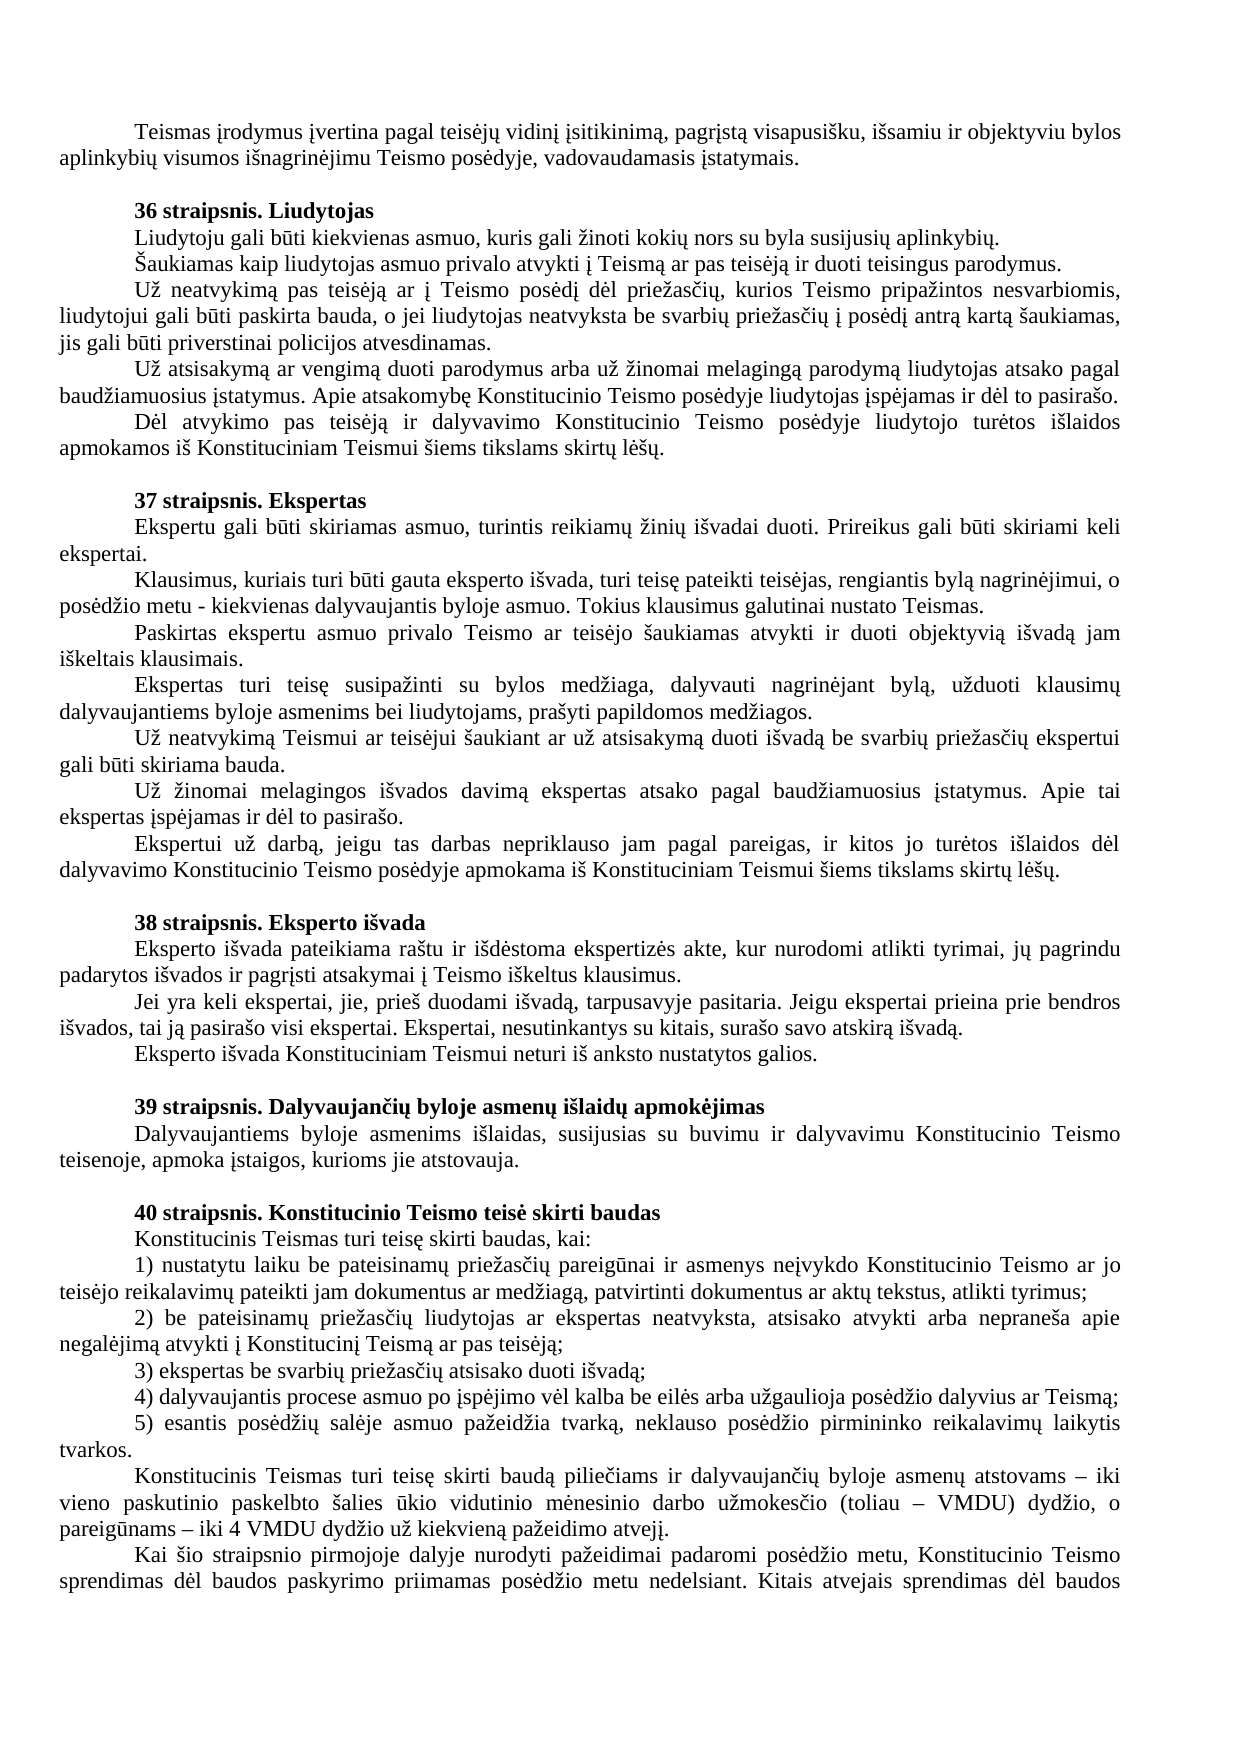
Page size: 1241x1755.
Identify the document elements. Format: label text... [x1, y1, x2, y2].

text Ekspertu gali būti skiriamas asmuo, turintis reikiamų žinių išvadai duoti. Prireikus gali būti skiriami keli ekspertai. [59, 513, 1122, 566]
text Kai šio straipsnio pirmojoje dalyje nurodyti pažeidimai padaromi posėdžio metu, Konstitucinio Teismo sprendimas dėl baudos paskyrimo priimamas posėdžio metu nedelsiant. Kitais atvejais sprendimas dėl baudos [59, 1541, 1122, 1594]
text 4) dalyvaujantis procese asmuo po įspėjimo vėl kalba be eilės arba užgaulioja posėdžio dalyvius ar Teismą; [59, 1383, 1122, 1409]
text Dalyvaujantiems byloje asmenims išlaidas, susijusias su buvimu ir dalyvavimu Konstitucinio Teismo teisenoje, apmoka įstaigos, kurioms jie atstovauja. [59, 1119, 1122, 1172]
text Konstitucinis Teismas turi teisę skirti baudas, kai: [59, 1225, 1122, 1251]
text 39 straipsnis. Dalyvaujančių byloje asmenų išlaidų apmokėjimas [59, 1093, 1122, 1119]
text Paskirtas ekspertu asmuo privalo Teismo ar teisėjo šaukiamas atvykti ir duoti objektyvią išvadą jam iškeltais klausimais. [59, 619, 1122, 672]
text 38 straipsnis. Eksperto išvada [59, 909, 1122, 935]
text Dėl atvykimo pas teisėją ir dalyvavimo Konstitucinio Teismo posėdyje liudytojo turėtos išlaidos apmokamos iš Konstituciniam Teismui šiems tikslams skirtų lėšų. [59, 408, 1122, 461]
text Klausimus, kuriais turi būti gauta eksperto išvada, turi teisę pateikti teisėjas, rengiantis bylą nagrinėjimui, o posėdžio metu - kiekvienas dalyvaujantis byloje asmuo. Tokius klausimus galutinai nustato Teismas. [59, 566, 1122, 619]
text Konstitucinis Teismas turi teisę skirti baudą piliečiams ir dalyvaujančių byloje asmenų atstovams – iki vieno paskutinio paskelbto šalies ūkio vidutinio mėnesinio darbo užmokesčio (toliau – VMDU) dydžio, o pareigūnams – iki 4 VMDU dydžio už kiekvieną pažeidimo atvejį. [59, 1462, 1122, 1541]
text Už žinomai melagingos išvados davimą ekspertas atsako pagal baudžiamuosius įstatymus. Apie tai ekspertas įspėjamas ir dėl to pasirašo. [59, 777, 1122, 830]
text 2) be pateisinamų priežasčių liudytojas ar ekspertas neatvyksta, atsisako atvykti arba nepraneša apie negalėjimą atvykti į Konstitucinį Teismą ar pas teisėją; [59, 1304, 1122, 1357]
text Ekspertui už darbą, jeigu tas darbas nepriklauso jam pagal pareigas, ir kitos jo turėtos išlaidos dėl dalyvavimo Konstitucinio Teismo posėdyje apmokama iš Konstituciniam Teismui šiems tikslams skirtų lėšų. [59, 830, 1122, 882]
text Už neatvykimą pas teisėją ar į Teismo posėdį dėl priežasčių, kurios Teismo pripažintos nesvarbiomis, liudytojui gali būti paskirta bauda, o jei liudytojas neatvyksta be svarbių priežasčių į posėdį antrą kartą šaukiamas, jis gali būti priverstinai policijos atvesdinamas. [59, 276, 1122, 355]
text 36 straipsnis. Liudytojas [59, 197, 1122, 223]
text 37 straipsnis. Ekspertas [59, 487, 1122, 513]
text Už atsisakymą ar vengimą duoti parodymus arba už žinomai melagingą parodymą liudytojas atsako pagal baudžiamuosius įstatymus. Apie atsakomybę Konstitucinio Teismo posėdyje liudytojas įspėjamas ir dėl to pasirašo. [59, 355, 1122, 408]
text 40 straipsnis. Konstitucinio Teismo teisė skirti baudas [59, 1199, 1122, 1225]
text Liudytoju gali būti kiekvienas asmuo, kuris gali žinoti kokių nors su byla susijusių aplinkybių. [59, 223, 1122, 250]
text Eksperto išvada Konstituciniam Teismui neturi iš anksto nustatytos galios. [59, 1041, 1122, 1067]
text Jei yra keli ekspertai, jie, prieš duodami išvadą, tarpusavyje pasitaria. Jeigu ekspertai prieina prie bendros išvados, tai ją pasirašo visi ekspertai. Ekspertai, nesutinkantys su kitais, surašo savo atskirą išvadą. [59, 988, 1122, 1041]
text Teismas įrodymus įvertina pagal teisėjų vidinį įsitikinimą, pagrįstą visapusišku, išsamiu ir objektyviu bylos aplinkybių visumos išnagrinėjimu Teismo posėdyje, vadovaudamasis įstatymais. [59, 118, 1122, 171]
text Šaukiamas kaip liudytojas asmuo privalo atvykti į Teismą ar pas teisėją ir duoti teisingus parodymus. [59, 250, 1122, 276]
text Ekspertas turi teisę susipažinti su bylos medžiaga, dalyvauti nagrinėjant bylą, užduoti klausimų dalyvaujantiems byloje asmenims bei liudytojams, prašyti papildomos medžiagos. [59, 672, 1122, 724]
text 1) nustatytu laiku be pateisinamų priežasčių pareigūnai ir asmenys neįvykdo Konstitucinio Teismo ar jo teisėjo reikalavimų pateikti jam dokumentus ar medžiagą, patvirtinti dokumentus ar aktų tekstus, atlikti tyrimus; [59, 1251, 1122, 1304]
text Eksperto išvada pateikiama raštu ir išdėstoma ekspertizės akte, kur nurodomi atlikti tyrimai, jų pagrindu padarytos išvados ir pagrįsti atsakymai į Teismo iškeltus klausimus. [59, 935, 1122, 988]
text Už neatvykimą Teismui ar teisėjui šaukiant ar už atsisakymą duoti išvadą be svarbių priežasčių ekspertui gali būti skiriama bauda. [59, 724, 1122, 777]
text 3) ekspertas be svarbių priežasčių atsisako duoti išvadą; [59, 1357, 1122, 1383]
text 5) esantis posėdžių salėje asmuo pažeidžia tvarką, neklauso posėdžio pirmininko reikalavimų laikytis tvarkos. [59, 1409, 1122, 1462]
